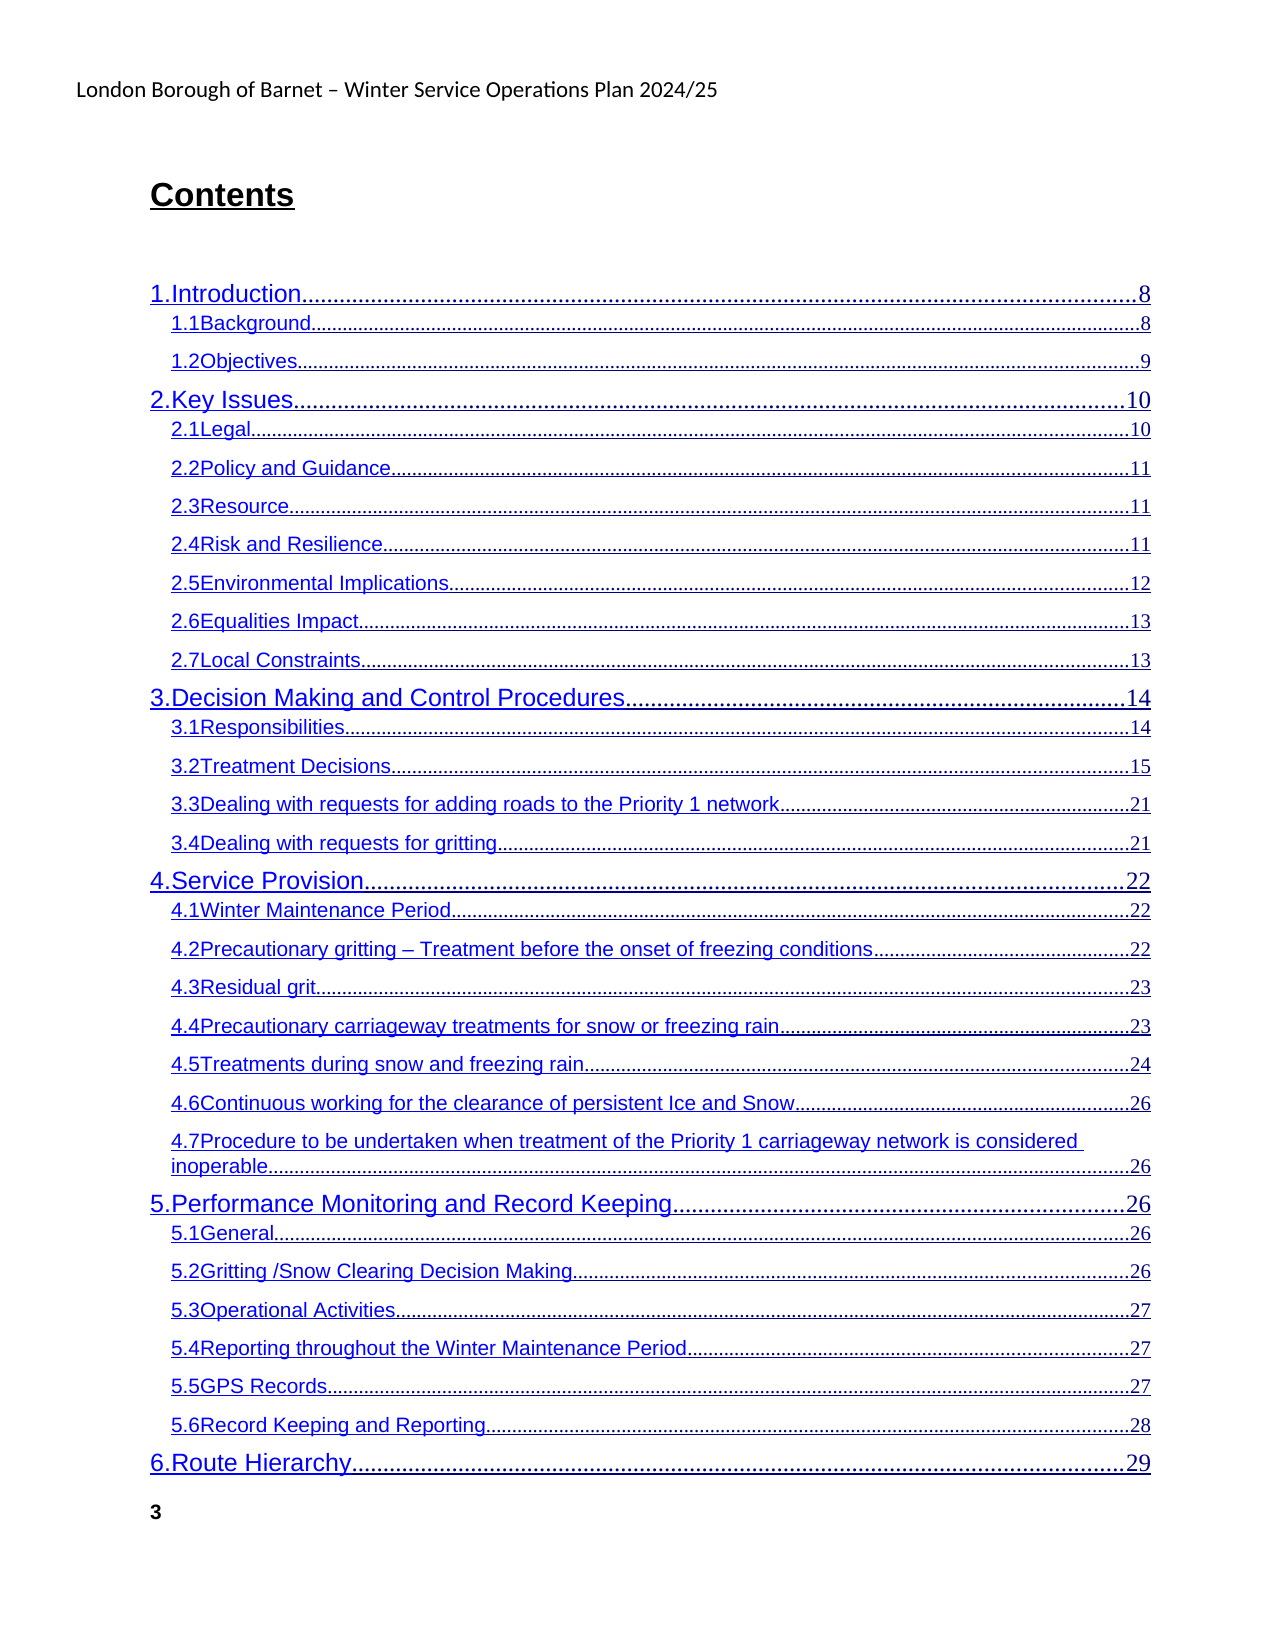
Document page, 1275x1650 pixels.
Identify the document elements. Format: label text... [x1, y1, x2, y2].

text 4. Service Provision 22 [150, 866, 1152, 895]
text 1. Introduction 8 [150, 279, 1152, 308]
text 2. Key Issues 10 [150, 385, 1152, 414]
text 4.7 Procedure to be undertaken when treatment of the Priority 1 carriageway network is considered inoperable 26 [171, 1126, 1152, 1178]
text 2.6 Equalities Impact 13 [171, 606, 1152, 634]
text 3. Decision Making and Control Procedures 14 [150, 683, 1152, 712]
text 4.1 Winter Maintenance Period 22 [171, 895, 1152, 923]
text 5. Performance Monitoring and Record Keeping 26 [150, 1189, 1152, 1218]
text 4.2 Precautionary gritting – Treatment before the onset of freezing conditions 22 [171, 934, 1152, 962]
text 2.4 Risk and Resilience 11 [171, 529, 1152, 558]
text 5.6 Record Keeping and Reporting 28 [171, 1410, 1152, 1438]
text 2.3 Resource 11 [171, 491, 1152, 519]
text 3.4 Dealing with requests for gritting 21 [171, 828, 1152, 856]
text 2.2 Policy and Guidance 11 [171, 453, 1152, 481]
text 3.1 Responsibilities 14 [171, 712, 1152, 741]
text 1.1 Background 8 [171, 308, 1152, 336]
text 5.4 Reporting throughout the Winter Maintenance Period 27 [171, 1333, 1152, 1361]
text 5.2 Gritting /Snow Clearing Decision Making 26 [171, 1256, 1152, 1284]
text 4.6 Continuous working for the clearance of persistent Ice and Snow 26 [171, 1088, 1152, 1116]
text 5.1 General 26 [171, 1218, 1152, 1246]
text 3.2 Treatment Decisions 15 [171, 751, 1152, 779]
text 4.4 Precautionary carriageway treatments for snow or freezing rain 23 [171, 1011, 1152, 1039]
text 6. Route Hierarchy 29 [150, 1448, 1152, 1478]
text 2.7 Local Constraints 13 [171, 645, 1152, 673]
text 2.5 Environmental Implications 12 [171, 568, 1152, 596]
text 4.3 Residual grit 23 [171, 972, 1152, 1000]
text 5.3 Operational Activities 27 [171, 1295, 1152, 1323]
text 3.3 Dealing with requests for adding roads to the Priority 1 network 21 [171, 789, 1152, 817]
text 2.1 Legal 10 [171, 414, 1152, 442]
text 4.5 Treatments during snow and freezing rain 24 [171, 1049, 1152, 1077]
text 1.2 Objectives 9 [171, 347, 1152, 375]
subtitle Contents [150, 175, 1152, 213]
text 5.5 GPS Records 27 [171, 1372, 1152, 1399]
